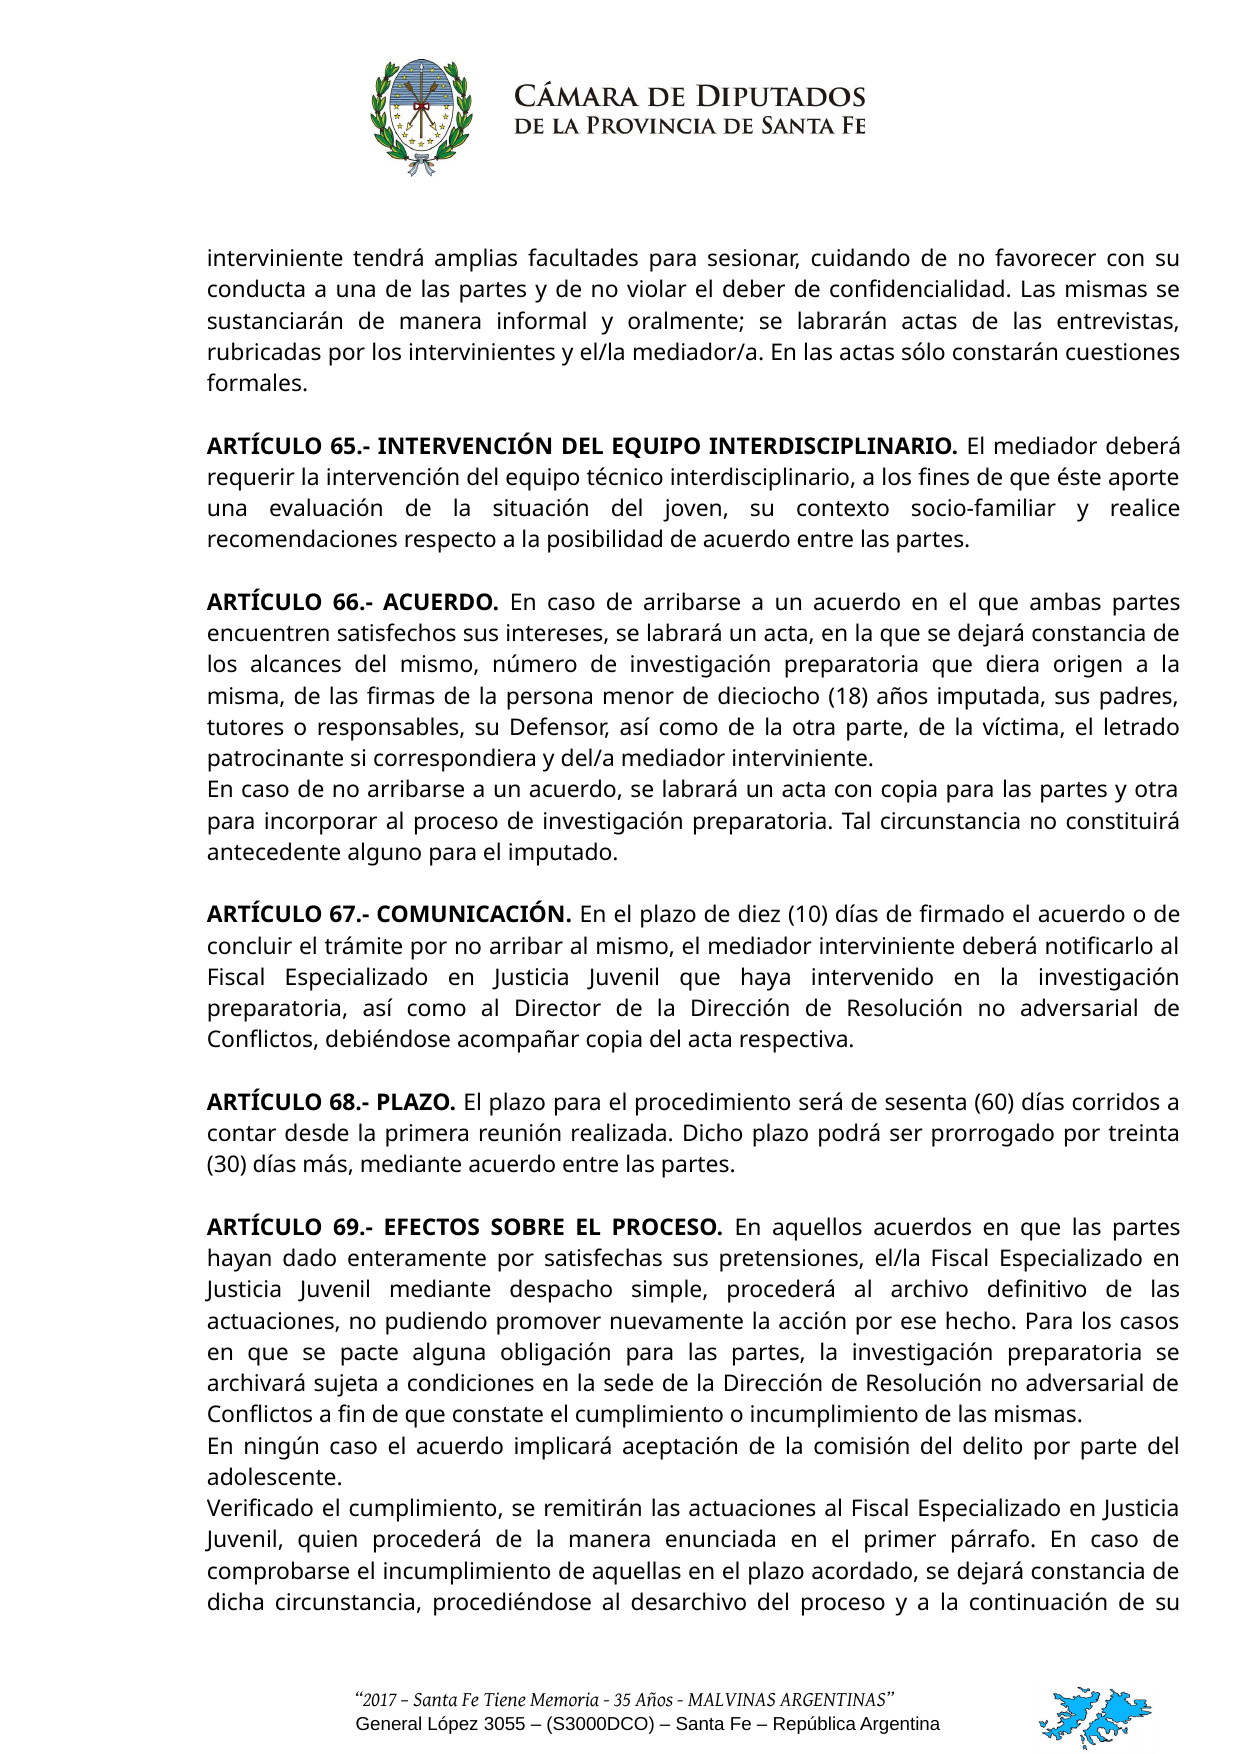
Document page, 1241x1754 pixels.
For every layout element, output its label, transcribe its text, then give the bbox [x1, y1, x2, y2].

text En caso de no arribarse a un acuerdo, se labrará un acta con copia para las partes y otra para incorporar al proceso de investigación preparatoria. Tal circunstancia no constituirá antecedente alguno para el imputado. [207, 773, 1181, 867]
text interviniente tendrá amplias facultades para sesionar, cuidando de no favorecer con su conducta a una de las partes y de no violar el deber de confidencialidad. Las mismas se sustanciarán de manera informal y oralmente; se labrarán actas de las entrevistas, rubricadas por los intervinientes y el/la mediador/a. En las actas sólo constarán cuestiones formales. [207, 242, 1181, 398]
text ARTÍCULO 68.- PLAZO. El plazo para el procedimiento será de sesenta (60) días corridos a contar desde la primera reunión realizada. Dicho plazo podrá ser prorrogado por treinta (30) días más, mediante acuerdo entre las partes. [207, 1086, 1181, 1180]
text ARTÍCULO 66.- ACUERDO. En caso de arribarse a un acuerdo en el que ambas partes encuentren satisfechos sus intereses, se labrará un acta, en la que se dejará constancia de los alcances del mismo, número de investigación preparatoria que diera origen a la misma, de las firmas de la persona menor de dieciocho (18) años imputada, sus padres, tutores o responsables, su Defensor, así como de la otra parte, de la víctima, el letrado patrocinante si correspondiera y del/a mediador interviniente. [207, 586, 1181, 773]
text Verificado el cumplimiento, se remitirán las actuaciones al Fiscal Especializado en Justicia Juvenil, quien procederá de la manera enunciada en el primer párrafo. En caso de comprobarse el incumplimiento de aquellas en el plazo acordado, se dejará constancia de dicha circunstancia, procediéndose al desarchivo del proceso y a la continuación de su [207, 1492, 1181, 1617]
text ARTÍCULO 67.- COMUNICACIÓN. En el plazo de diez (10) días de firmado el acuerdo o de concluir el trámite por no arribar al mismo, el mediador interviniente deberá notificarlo al Fiscal Especializado en Justicia Juvenil que haya intervenido en la investigación preparatoria, así como al Director de la Dirección de Resolución no adversarial de Conflictos, debiéndose acompañar copia del acta respectiva. [207, 898, 1181, 1055]
picture [370, 59, 866, 181]
text ARTÍCULO 69.- EFECTOS SOBRE EL PROCESO. En aquellos acuerdos en que las partes hayan dado enteramente por satisfechas sus pretensiones, el/la Fiscal Especializado en Justicia Juvenil mediante despacho simple, procederá al archivo definitivo de las actuaciones, no pudiendo promover nuevamente la acción por ese hecho. Para los casos en que se pacte alguna obligación para las partes, la investigación preparatoria se archivará sujeta a condiciones en la sede de la Dirección de Resolución no adversarial de Conflictos a fin de que constate el cumplimiento o incumplimiento de las mismas. [207, 1211, 1181, 1430]
text En ningún caso el acuerdo implicará aceptación de la comisión del delito por parte del adolescente. [207, 1430, 1181, 1492]
text ARTÍCULO 65.- INTERVENCIÓN DEL EQUIPO INTERDISCIPLINARIO. El mediador deberá requerir la intervención del equipo técnico interdisciplinario, a los fines de que éste aporte una evaluación de la situación del joven, su contexto socio-familiar y realice recomendaciones respecto a la posibilidad de acuerdo entre las partes. [207, 430, 1181, 555]
picture [1032, 1681, 1155, 1754]
